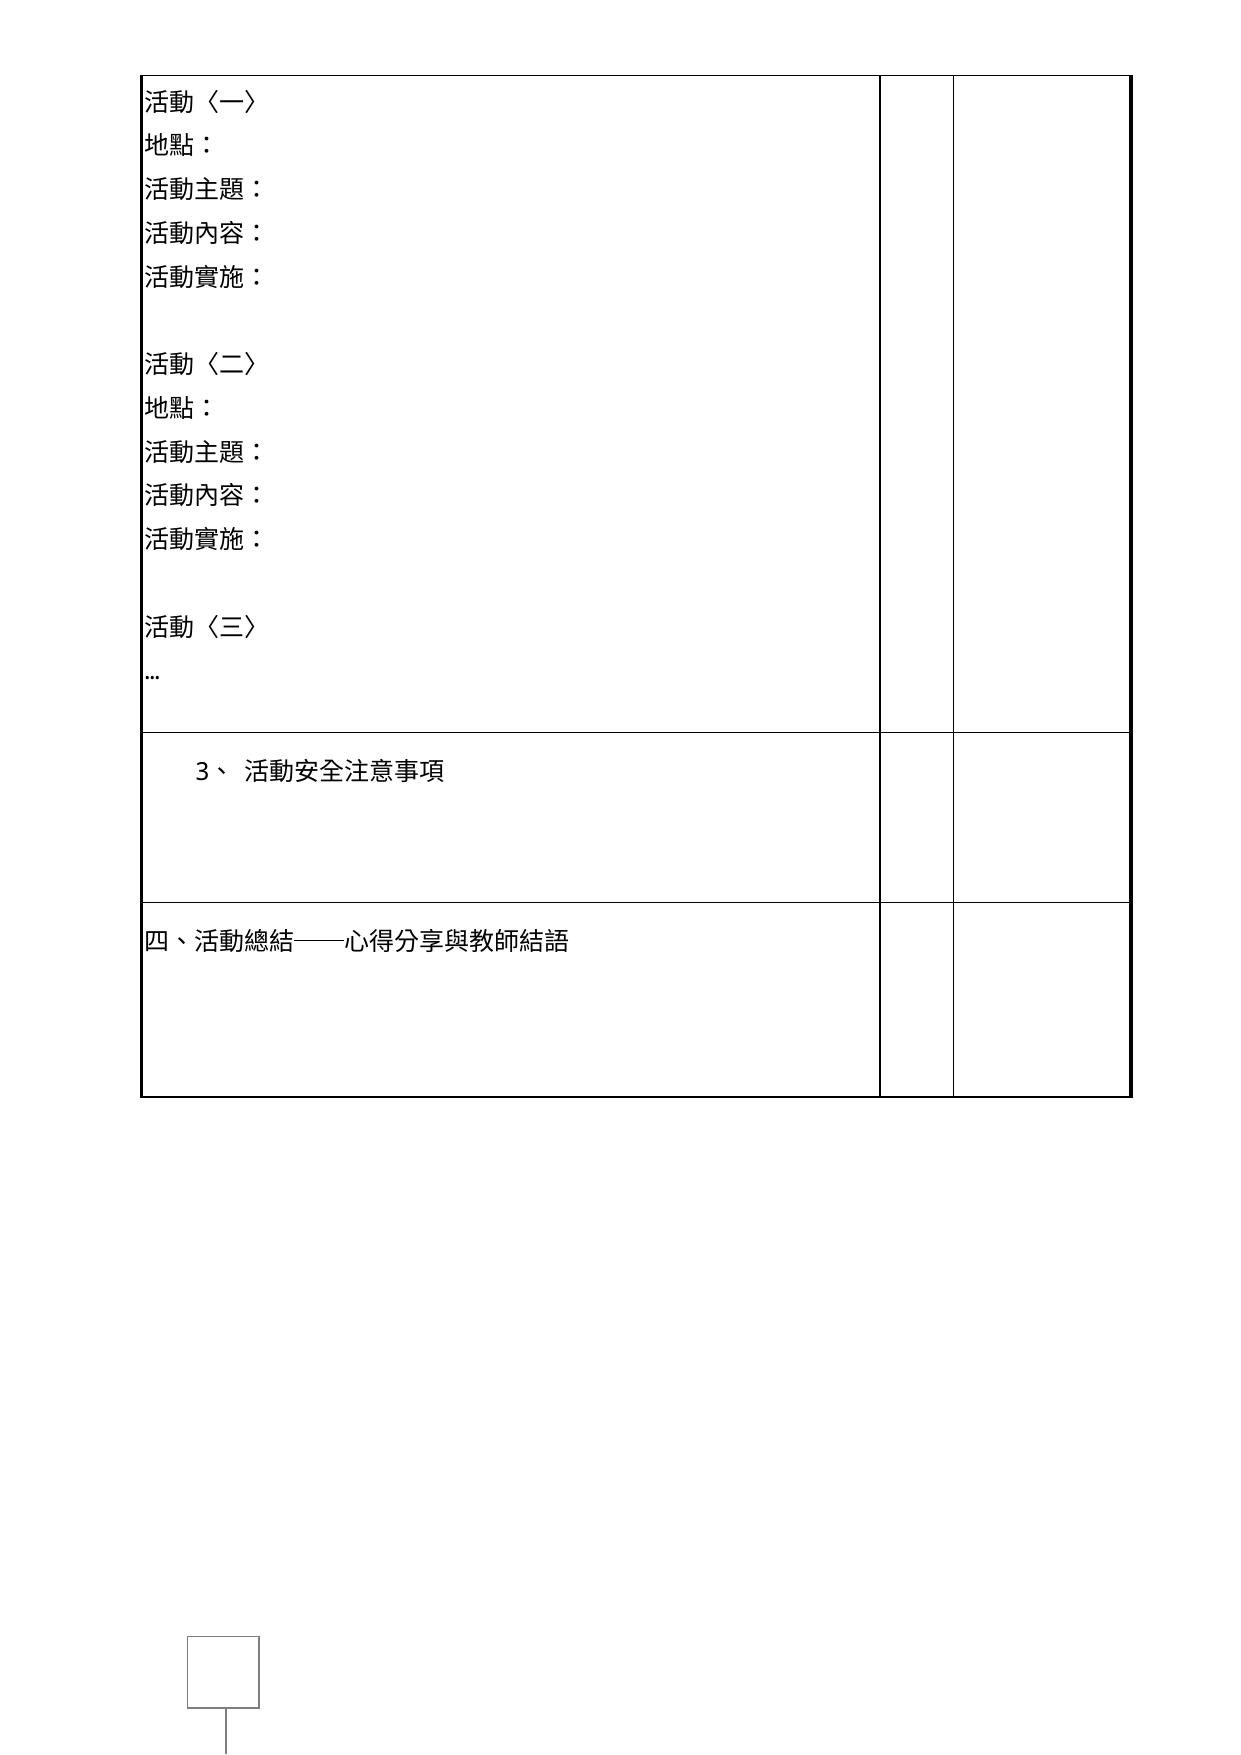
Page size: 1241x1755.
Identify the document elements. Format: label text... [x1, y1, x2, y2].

table_cell [954, 76, 1129, 732]
table_cell 四、活動總結──心得分享與教師結語 [143, 903, 879, 1096]
table_cell [881, 903, 953, 1096]
table_cell [881, 733, 953, 902]
table_cell 活動安全注意事項 [143, 733, 879, 902]
table_cell [954, 903, 1129, 1096]
table_cell [954, 733, 1129, 902]
table_cell [881, 76, 953, 732]
table_cell 活動〈一〉 地點： 活動主題： 活動內容： 活動實施： 活動〈二〉 地點： 活動主題： 活動內容： 活動實施： 活動〈三〉 … [143, 76, 879, 732]
